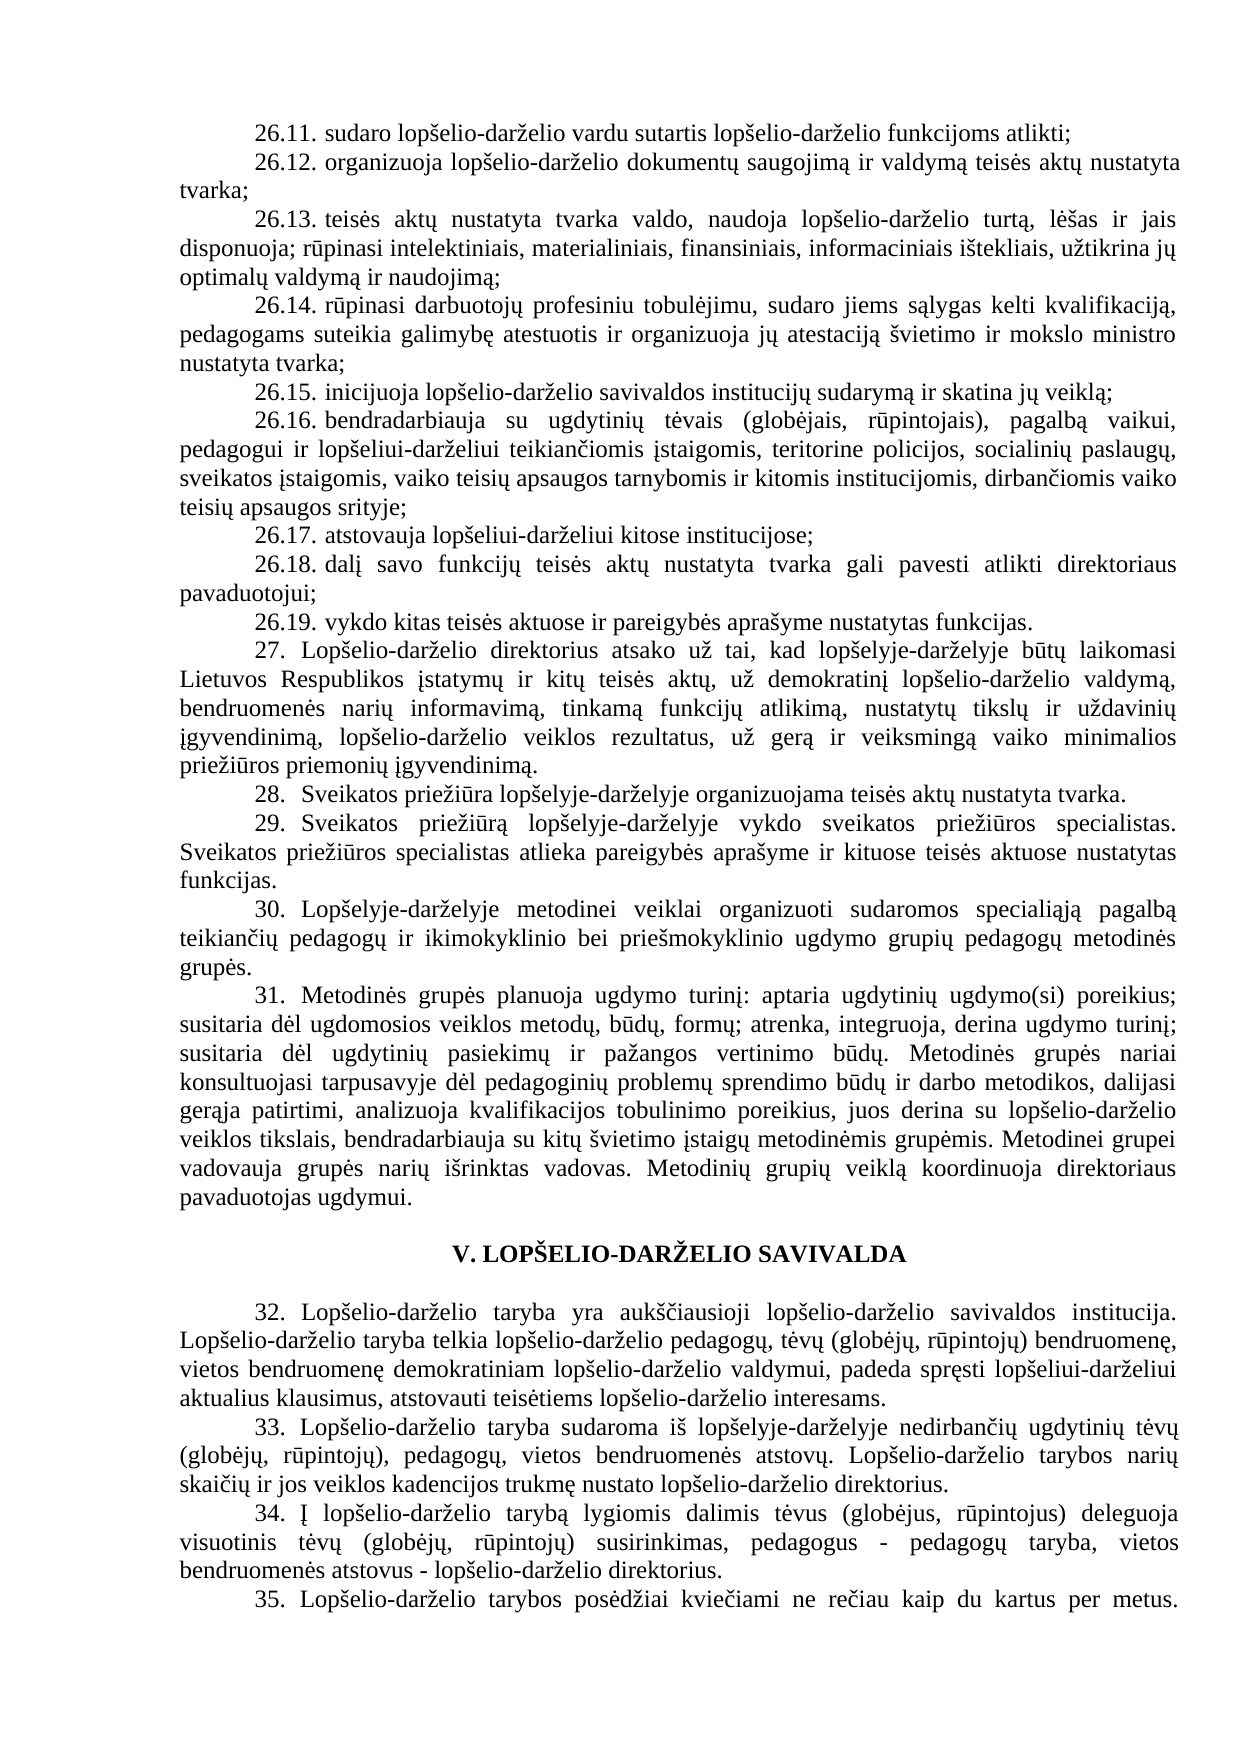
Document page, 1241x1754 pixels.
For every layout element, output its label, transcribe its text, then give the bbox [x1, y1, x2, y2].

text 26.12. organizuoja lopšelio-darželio dokumentų saugojimą ir valdymą teisės aktų nustatyta tvarka; [179, 147, 1181, 204]
text 31. Metodinės grupės planuoja ugdymo turinį: aptaria ugdytinių ugdymo(si) poreikius; susitaria dėl ugdomosios veiklos metodų, būdų, formų; atrenka, integruoja, derina ugdymo turinį; susitaria dėl ugdytinių pasiekimų ir pažangos vertinimo būdų. Metodinės grupės nariai konsultuojasi tarpusavyje dėl pedagoginių problemų sprendimo būdų ir darbo metodikos, dalijasi gerąja patirtimi, analizuoja kvalifikacijos tobulinimo poreikius, juos derina su lopšelio-darželio veiklos tikslais, bendradarbiauja su kitų švietimo įstaigų metodinėmis grupėmis. Metodinei grupei vadovauja grupės narių išrinktas vadovas. Metodinių grupių veiklą koordinuoja direktoriaus pavaduotojas ugdymui. [179, 981, 1177, 1211]
text 26.11. sudaro lopšelio-darželio vardu sutartis lopšelio-darželio funkcijoms atlikti; [179, 118, 1181, 147]
text 27. Lopšelio-darželio direktorius atsako už tai, kad lopšelyje-darželyje būtų laikomasi Lietuvos Respublikos įstatymų ir kitų teisės aktų, už demokratinį lopšelio-darželio valdymą, bendruomenės narių informavimą, tinkamą funkcijų atlikimą, nustatytų tikslų ir uždavinių įgyvendinimą, lopšelio-darželio veiklos rezultatus, už gerą ir veiksmingą vaiko minimalios priežiūros priemonių įgyvendinimą. [179, 636, 1177, 779]
text 26.17. atstovauja lopšeliui-darželiui kitose institucijose; [179, 521, 1181, 549]
text 26.15. inicijuoja lopšelio-darželio savivaldos institucijų sudarymą ir skatina jų veiklą; [179, 377, 1181, 406]
text 26.19. vykdo kitas teisės aktuose ir pareigybės aprašyme nustatytas funkcijas. [179, 607, 1181, 636]
text 26.14. rūpinasi darbuotojų profesiniu tobulėjimu, sudaro jiems sąlygas kelti kvalifikaciją, pedagogams suteikia galimybę atestuotis ir organizuoja jų atestaciją švietimo ir mokslo ministro nustatyta tvarka; [179, 291, 1177, 377]
text 33. Lopšelio-darželio taryba sudaroma iš lopšelyje-darželyje nedirbančių ugdytinių tėvų (globėjų, rūpintojų), pedagogų, vietos bendruomenės atstovų. Lopšelio-darželio tarybos narių skaičių ir jos veiklos kadencijos trukmę nustato lopšelio-darželio direktorius. [179, 1412, 1179, 1498]
text 26.13. teisės aktų nustatyta tvarka valdo, naudoja lopšelio-darželio turtą, lėšas ir jais disponuoja; rūpinasi intelektiniais, materialiniais, finansiniais, informaciniais ištekliais, užtikrina jų optimalų valdymą ir naudojimą; [179, 204, 1177, 291]
text 26.16. bendradarbiauja su ugdytinių tėvais (globėjais, rūpintojais), pagalbą vaikui, pedagogui ir lopšeliui-darželiui teikiančiomis įstaigomis, teritorine policijos, socialinių paslaugų, sveikatos įstaigomis, vaiko teisių apsaugos tarnybomis ir kitomis institucijomis, dirbančiomis vaiko teisių apsaugos srityje; [179, 406, 1177, 521]
text 28. Sveikatos priežiūra lopšelyje-darželyje organizuojama teisės aktų nustatyta tvarka. [179, 779, 1181, 808]
text 29. Sveikatos priežiūrą lopšelyje-darželyje vykdo sveikatos priežiūros specialistas. Sveikatos priežiūros specialistas atlieka pareigybės aprašyme ir kituose teisės aktuose nustatytas funkcijas. [179, 808, 1177, 894]
text V. LOPŠELIO-DARŽELIO SAVIVALDA [177, 1239, 1181, 1268]
text 30. Lopšelyje-darželyje metodinei veiklai organizuoti sudaromos specialiąją pagalbą teikiančių pedagogų ir ikimokyklinio bei priešmokyklinio ugdymo grupių pedagogų metodinės grupės. [179, 894, 1177, 981]
text 34. Į lopšelio-darželio tarybą lygiomis dalimis tėvus (globėjus, rūpintojus) deleguoja visuotinis tėvų (globėjų, rūpintojų) susirinkimas, pedagogus - pedagogų taryba, vietos bendruomenės atstovus - lopšelio-darželio direktorius. [179, 1498, 1179, 1584]
text 26.18. dalį savo funkcijų teisės aktų nustatyta tvarka gali pavesti atlikti direktoriaus pavaduotojui; [179, 549, 1177, 607]
text 32. Lopšelio-darželio taryba yra aukščiausioji lopšelio-darželio savivaldos institucija. Lopšelio-darželio taryba telkia lopšelio-darželio pedagogų, tėvų (globėjų, rūpintojų) bendruomenę, vietos bendruomenę demokratiniam lopšelio-darželio valdymui, padeda spręsti lopšeliui-darželiui aktualius klausimus, atstovauti teisėtiems lopšelio-darželio interesams. [179, 1297, 1177, 1412]
text 35. Lopšelio-darželio tarybos posėdžiai kviečiami ne rečiau kaip du kartus per metus. [179, 1584, 1179, 1613]
